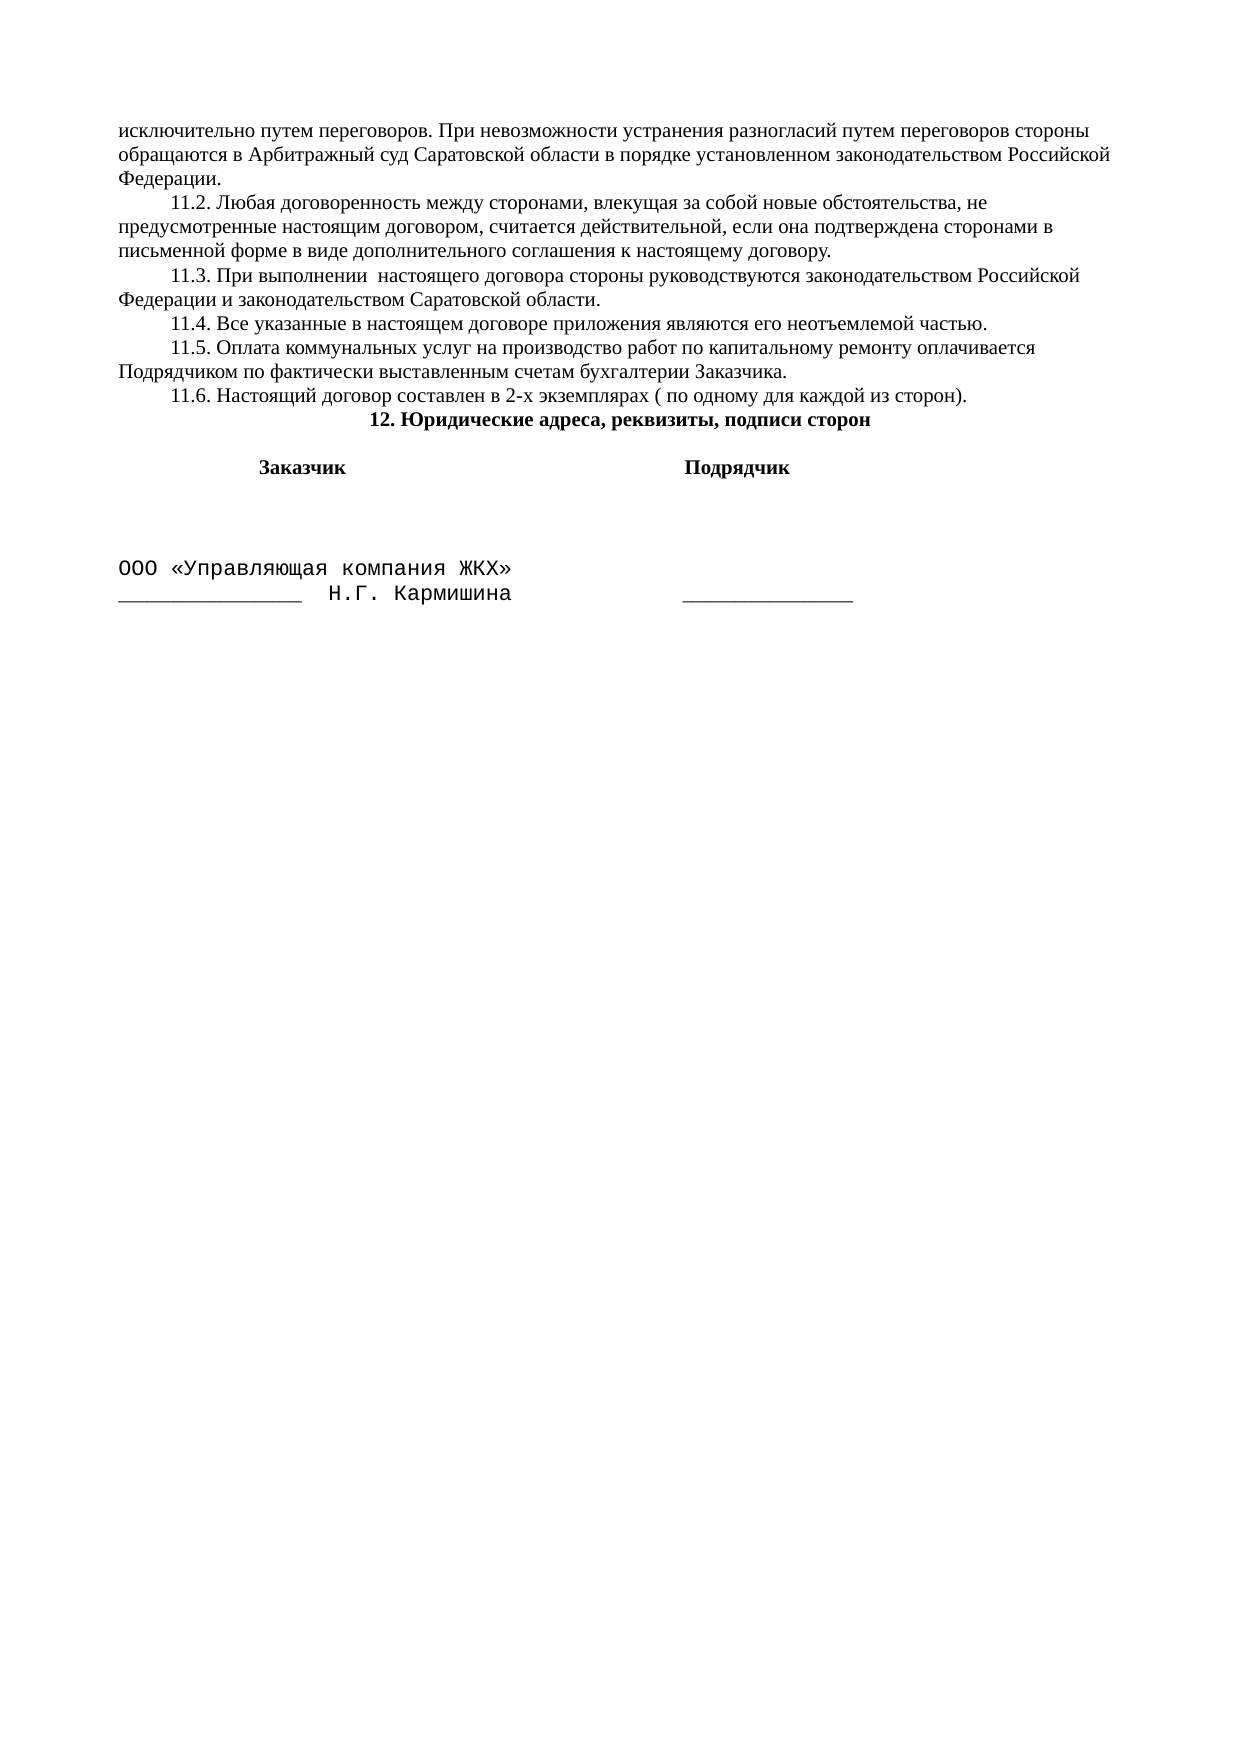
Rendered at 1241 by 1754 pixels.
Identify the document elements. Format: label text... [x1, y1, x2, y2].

list исключительно путем переговоров. При невозможности устранения разногласий путем переговоров стороны обращаются в Арбитражный суд Саратовской области в порядке установленном законодательством Российской Федерации. [118, 118, 1122, 190]
text ______________ Н.Г. Кармишина _____________ [118, 582, 1122, 607]
list 11.6. Настоящий договор составлен в 2-х экземплярах ( по одному для каждой из сторон). [118, 383, 1122, 407]
list 12. Юридические адреса, реквизиты, подписи сторон [118, 407, 1122, 431]
list 11.2. Любая договоренность между сторонами, влекущая за собой новые обстоятельства, не предусмотренные настоящим договором, считается действительной, если она подтверждена сторонами в письменной форме в виде дополнительного соглашения к настоящему договору. [118, 190, 1122, 262]
list 11.5. Оплата коммунальных услуг на производство работ по капитальному ремонту оплачивается Подрядчиком по фактически выставленным счетам бухгалтерии Заказчика. [118, 335, 1122, 383]
text ООО «Управляющая компания ЖКХ» [118, 557, 1122, 582]
list 11.3. При выполнении настоящего договора стороны руководствуются законодательством Российской Федерации и законодательством Саратовской области. [118, 262, 1122, 311]
list 11.4. Все указанные в настоящем договоре приложения являются его неотъемлемой частью. [118, 311, 1122, 335]
text Заказчик Подрядчик [118, 455, 1122, 479]
